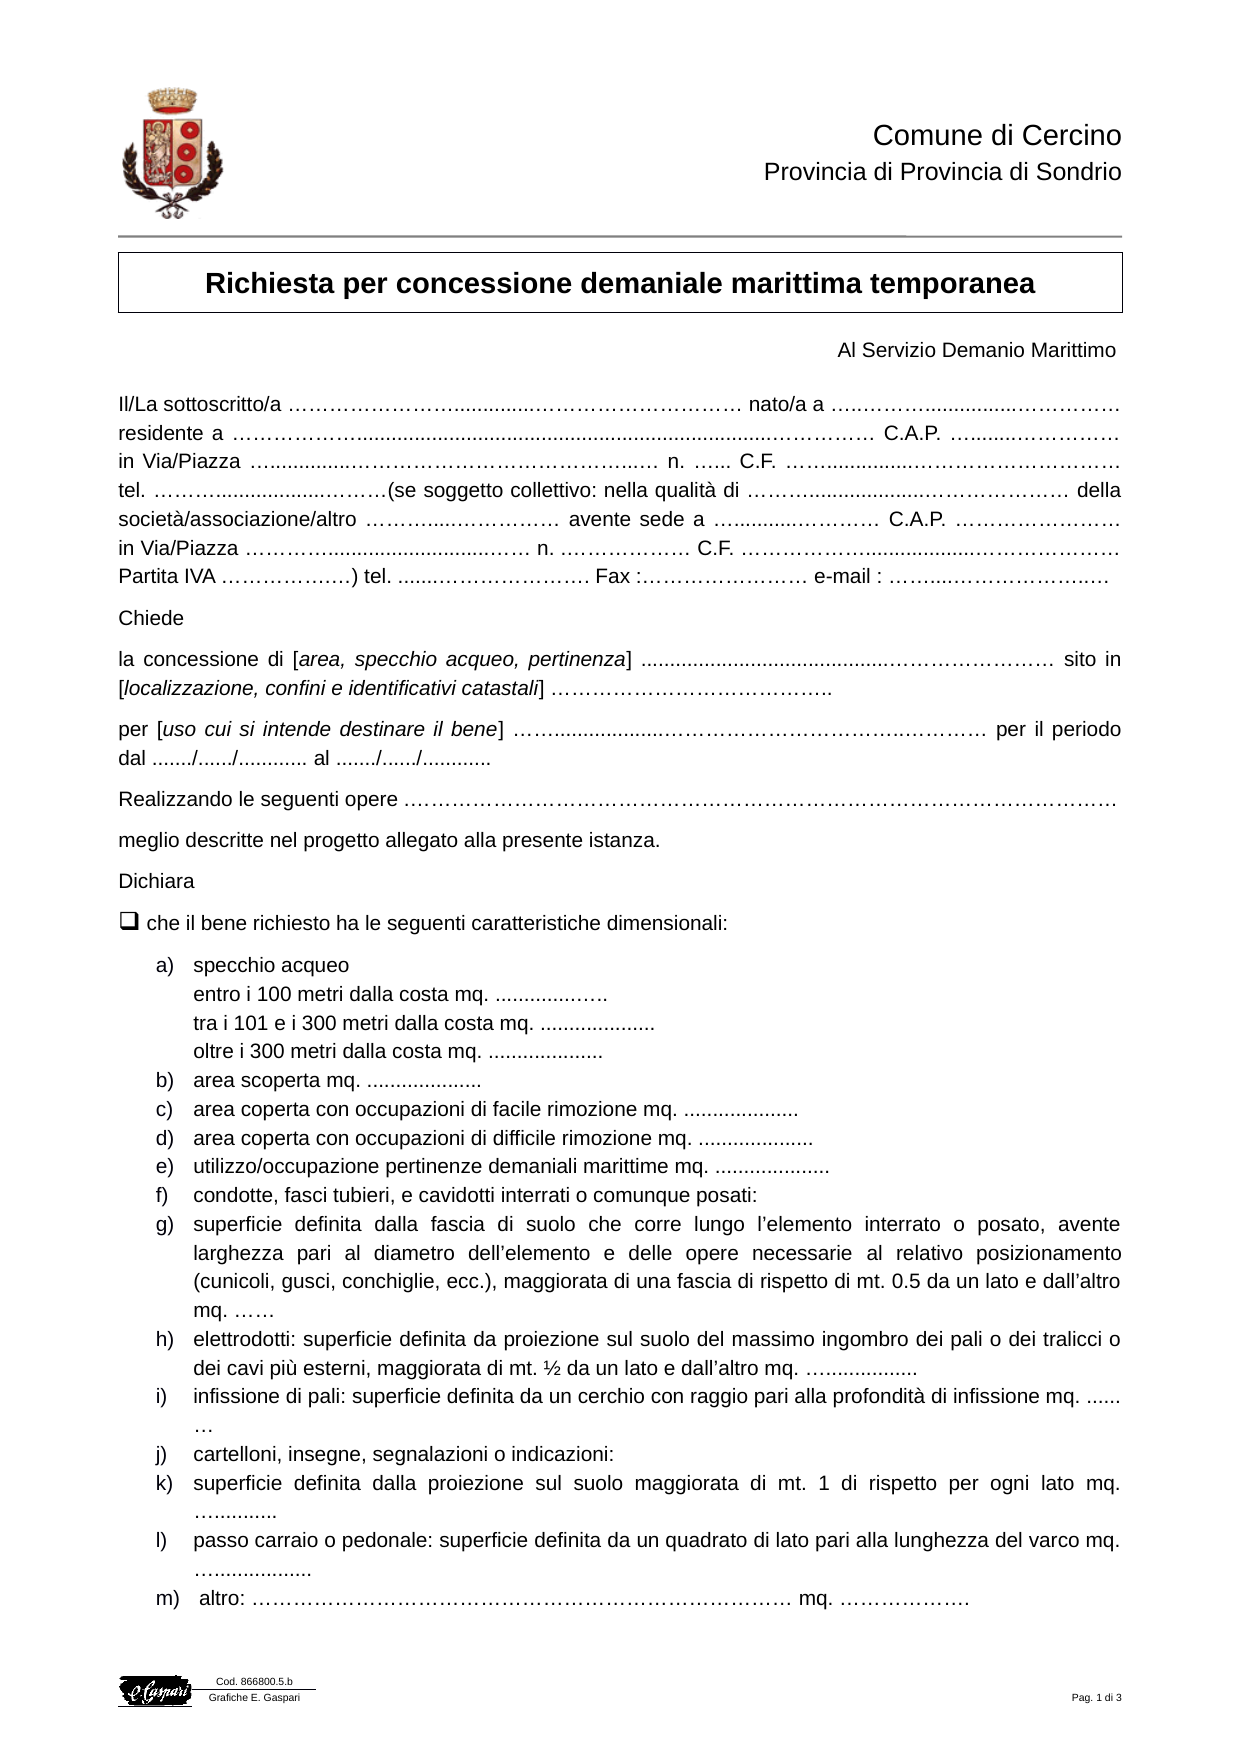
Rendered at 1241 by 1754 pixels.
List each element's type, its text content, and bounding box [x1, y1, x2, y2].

list tra i 101 e i 300 metri dalla costa mq. .................... [193, 1010, 1122, 1034]
text la concessione di [area, specchio acqueo, pertinenza] ...........................................…………………… sito in [localizzazione, confini e identificativi catastali] ………………………………….. [118, 647, 1122, 699]
text Dichiara [118, 869, 1122, 893]
list elettrodotti: superficie definita da proiezione sul suolo del massimo ingombro dei pali o dei tralicci o dei cavi più esterni, maggiorata di mt. ½ da un lato e dall’altro mq. …................ [156, 1327, 1122, 1379]
picture [118, 1674, 192, 1706]
text Chiede [118, 605, 1122, 629]
list cartelloni, insegne, segnalazioni o indicazioni: [156, 1442, 1122, 1466]
text Comune di Cercino [224, 118, 1122, 152]
text meglio descritte nel progetto allegato alla presente istanza. [118, 828, 1122, 852]
list area coperta con occupazioni di facile rimozione mq. .................... [156, 1097, 1122, 1121]
text per [uso cui si intende destinare il bene] ……...................……………………………..………… per il periodo dal ......./....../............ al ......./....../............ [118, 717, 1122, 769]
list passo carraio o pedonale: superficie definita da un quadrato di lato pari alla lunghezza del varco mq. …................. [156, 1528, 1122, 1581]
list altro: …………………………………………………………………… mq. ………………. [156, 1585, 1122, 1609]
text Il/La sottoscritto/a ……………………..............………………………… nato/a a …..………................…………… residente a ………………........................................................................…………… C.A.P. …........…………… in Via/Piazza …..............…………………………………...… n. …... C.F. ……...............………………………… tel. ………...................………(se soggetto collettivo: nella qualità di ………....................………………… della società/associazione/altro ……….....…………… avente sede a …...........………… C.A.P. …………………… in Via/Piazza …………............................…… n. .……………… C.F. ………………...................………………… Partita IVA …………….…) tel. .......…………………. Fax :…………………… e-mail : ……....………………..… [118, 392, 1122, 588]
list infissione di pali: superficie definita da un cerchio con raggio pari alla profondità di infissione mq. ......… [156, 1384, 1122, 1437]
list area scoperta mq. .................... [156, 1068, 1122, 1092]
text Al Servizio Demanio Marittimo [118, 338, 1122, 362]
text Provincia di Provincia di Sondrio [224, 157, 1122, 185]
list condotte, fasci tubieri, e cavidotti interrati o comunque posati: [156, 1183, 1122, 1207]
list area coperta con occupazioni di difficile rimozione mq. .................... [156, 1125, 1122, 1149]
text  che il bene richiesto ha le seguenti caratteristiche dimensionali: [118, 910, 1122, 935]
table_header Richiesta per concessione demaniale marittima temporanea [119, 253, 1122, 312]
list utilizzo/occupazione pertinenze demaniali marittime mq. .................... [156, 1154, 1122, 1178]
list entro i 100 metri dalla costa mq. ..............….. [193, 982, 1122, 1006]
list superficie definita dalla proiezione sul suolo maggiorata di mt. 1 di rispetto per ogni lato mq. …........... [156, 1470, 1122, 1523]
list superficie definita dalla fascia di suolo che corre lungo l’elemento interrato o posato, avente larghezza pari al diametro dell’elemento e delle opere necessarie al relativo posizionamento (cunicoli, gusci, conchiglie, ecc.), maggiorata di una fascia di rispetto di mt. 0.5 da un lato e dall’altro mq. …… [156, 1212, 1122, 1322]
picture [122, 87, 224, 219]
list oltre i 300 metri dalla costa mq. .................... [193, 1039, 1122, 1063]
text Realizzando le seguenti opere .………………………………………………………………………………………… [118, 787, 1122, 811]
list specchio acqueo [156, 953, 1122, 977]
